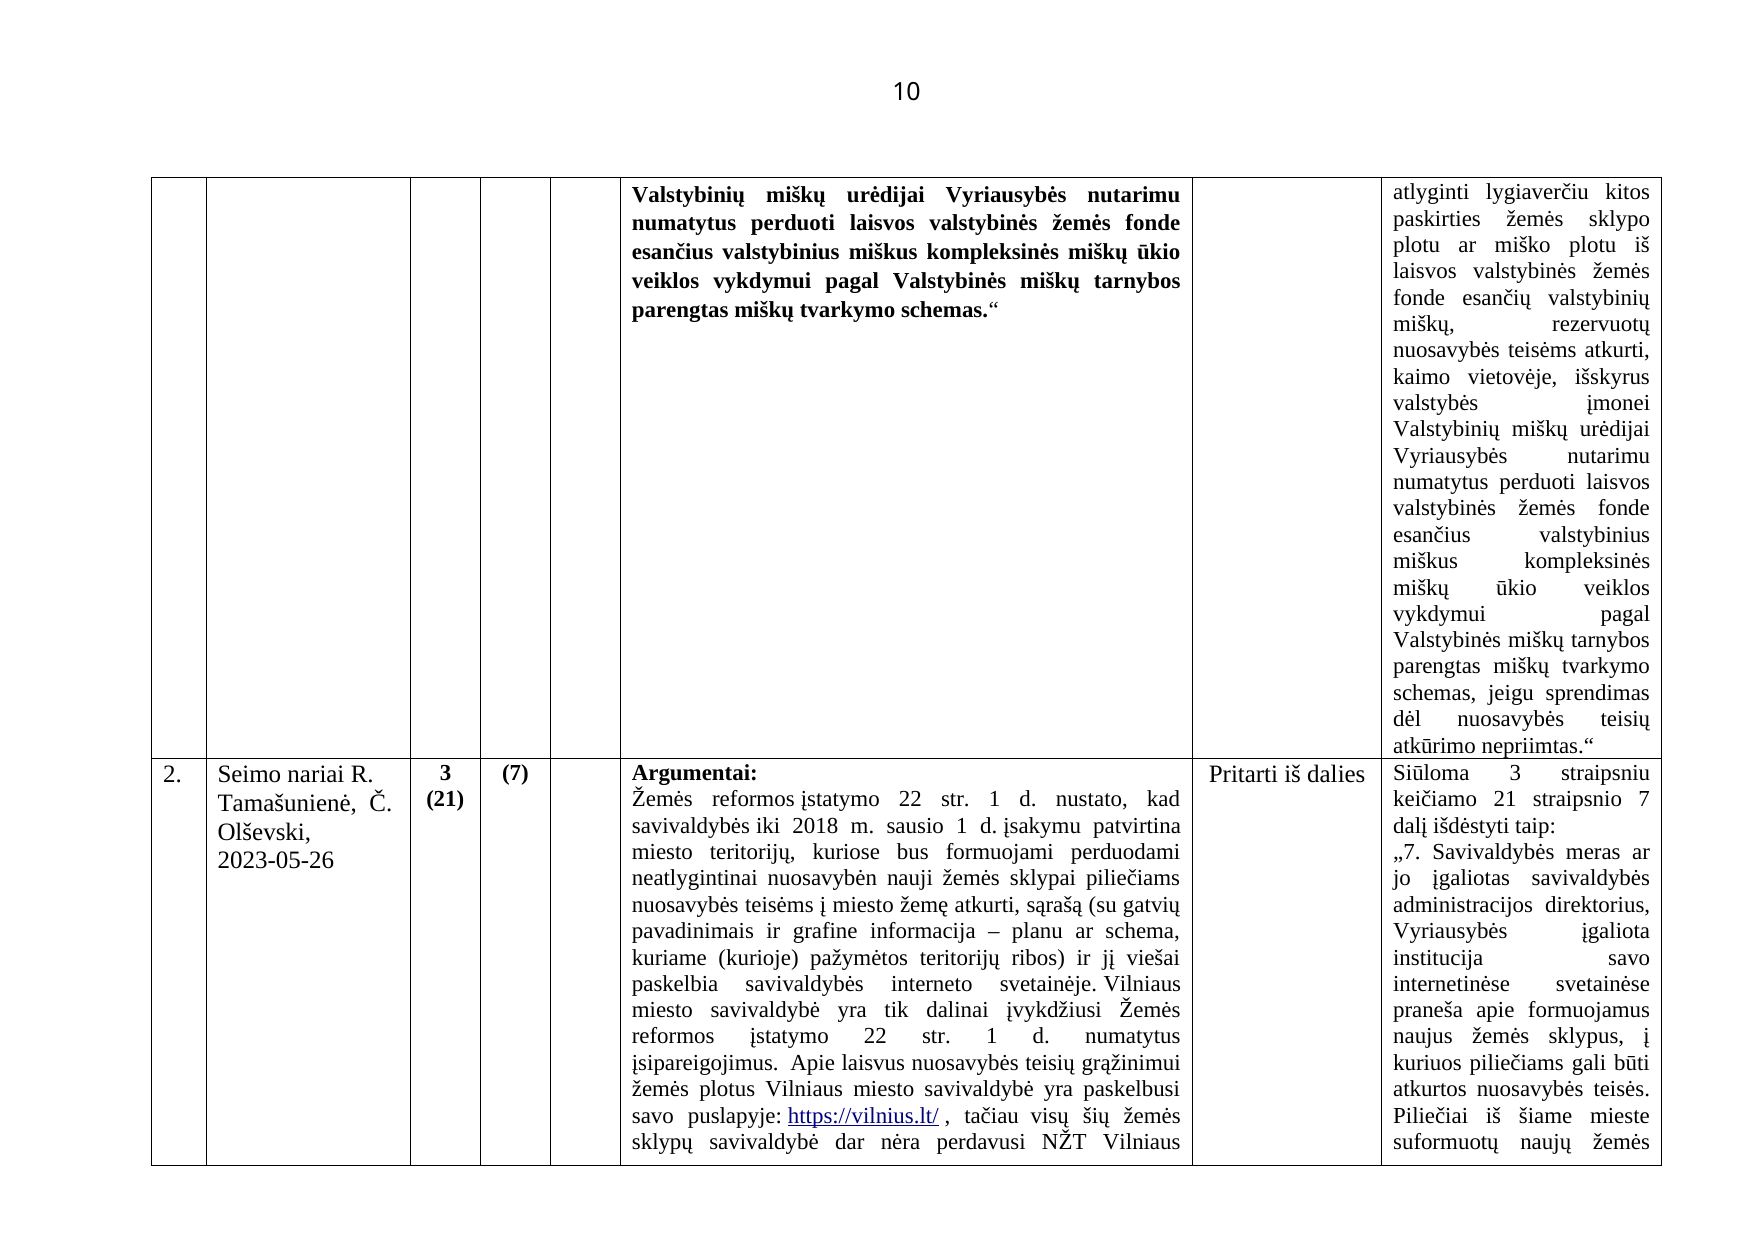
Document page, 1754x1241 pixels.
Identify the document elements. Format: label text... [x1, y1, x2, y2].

table_cell Argumentai: Žemės reformos įstatymo 22 str. 1 d. nustato, kad savivaldybės iki 2018 m. sausio 1 d. įsakymu patvirtina miesto teritorijų, kuriose bus formuojami perduodami neatlygintinai nuosavybėn nauji žemės sklypai piliečiams nuosavybės teisėms į miesto žemę atkurti, sąrašą (su gatvių pavadinimais ir grafine informacija – planu ar schema, kuriame (kurioje) pažymėtos teritorijų ribos) ir jį viešai paskelbia savivaldybės interneto svetainėje. Vilniaus miesto savivaldybė yra tik dalinai įvykdžiusi Žemės reformos įstatymo 22 str. 1 d. numatytus įsipareigojimus. Apie laisvus nuosavybės teisių grąžinimui žemės plotus Vilniaus miesto savivaldybė yra paskelbusi savo puslapyje: https://vilnius.lt/ , tačiau visų šių žemės sklypų savivaldybė dar nėra perdavusi NŽT Vilniaus [621, 759, 1192, 1165]
table_cell 3 (21) [411, 759, 480, 1165]
table_cell [207, 178, 410, 758]
table_cell [1193, 178, 1381, 758]
table_cell Siūloma 3 straipsniu keičiamo 21 straipsnio 7 dalį išdėstyti taip: „7. Savivaldybės meras ar jo įgaliotas savivaldybės administracijos direktorius, Vyriausybės įgaliota institucija savo internetinėse svetainėse praneša apie formuojamus naujus žemės sklypus, į kuriuos piliečiams gali būti atkurtos nuosavybės teisės. Piliečiai iš šiame mieste suformuotų naujų žemės [1382, 759, 1661, 1165]
table_cell Valstybinių miškų urėdijai Vyriausybės nutarimu numatytus perduoti laisvos valstybinės žemės fonde esančius valstybinius miškus kompleksinės miškų ūkio veiklos vykdymui pagal Valstybinės miškų tarnybos parengtas miškų tvarkymo schemas.“ [621, 178, 1192, 758]
table_cell Pritarti iš dalies [1193, 759, 1381, 1165]
table_cell Seimo nariai R. Tamašunienė, Č. Olševski, 2023-05-26 [207, 759, 410, 1165]
table_cell [551, 178, 620, 758]
table_cell 2. [152, 759, 206, 1165]
table_cell [411, 178, 480, 758]
table_cell [152, 178, 206, 758]
table_cell [481, 178, 550, 758]
table_cell atlyginti lygiaverčiu kitos paskirties žemės sklypo plotu ar miško plotu iš laisvos valstybinės žemės fonde esančių valstybinių miškų, rezervuotų nuosavybės teisėms atkurti, kaimo vietovėje, išskyrus valstybės įmonei Valstybinių miškų urėdijai Vyriausybės nutarimu numatytus perduoti laisvos valstybinės žemės fonde esančius valstybinius miškus kompleksinės miškų ūkio veiklos vykdymui pagal Valstybinės miškų tarnybos parengtas miškų tvarkymo schemas, jeigu sprendimas dėl nuosavybės teisių atkūrimo nepriimtas.“ [1382, 178, 1661, 758]
table_cell [551, 759, 620, 1165]
table_cell (7) [481, 759, 550, 1165]
